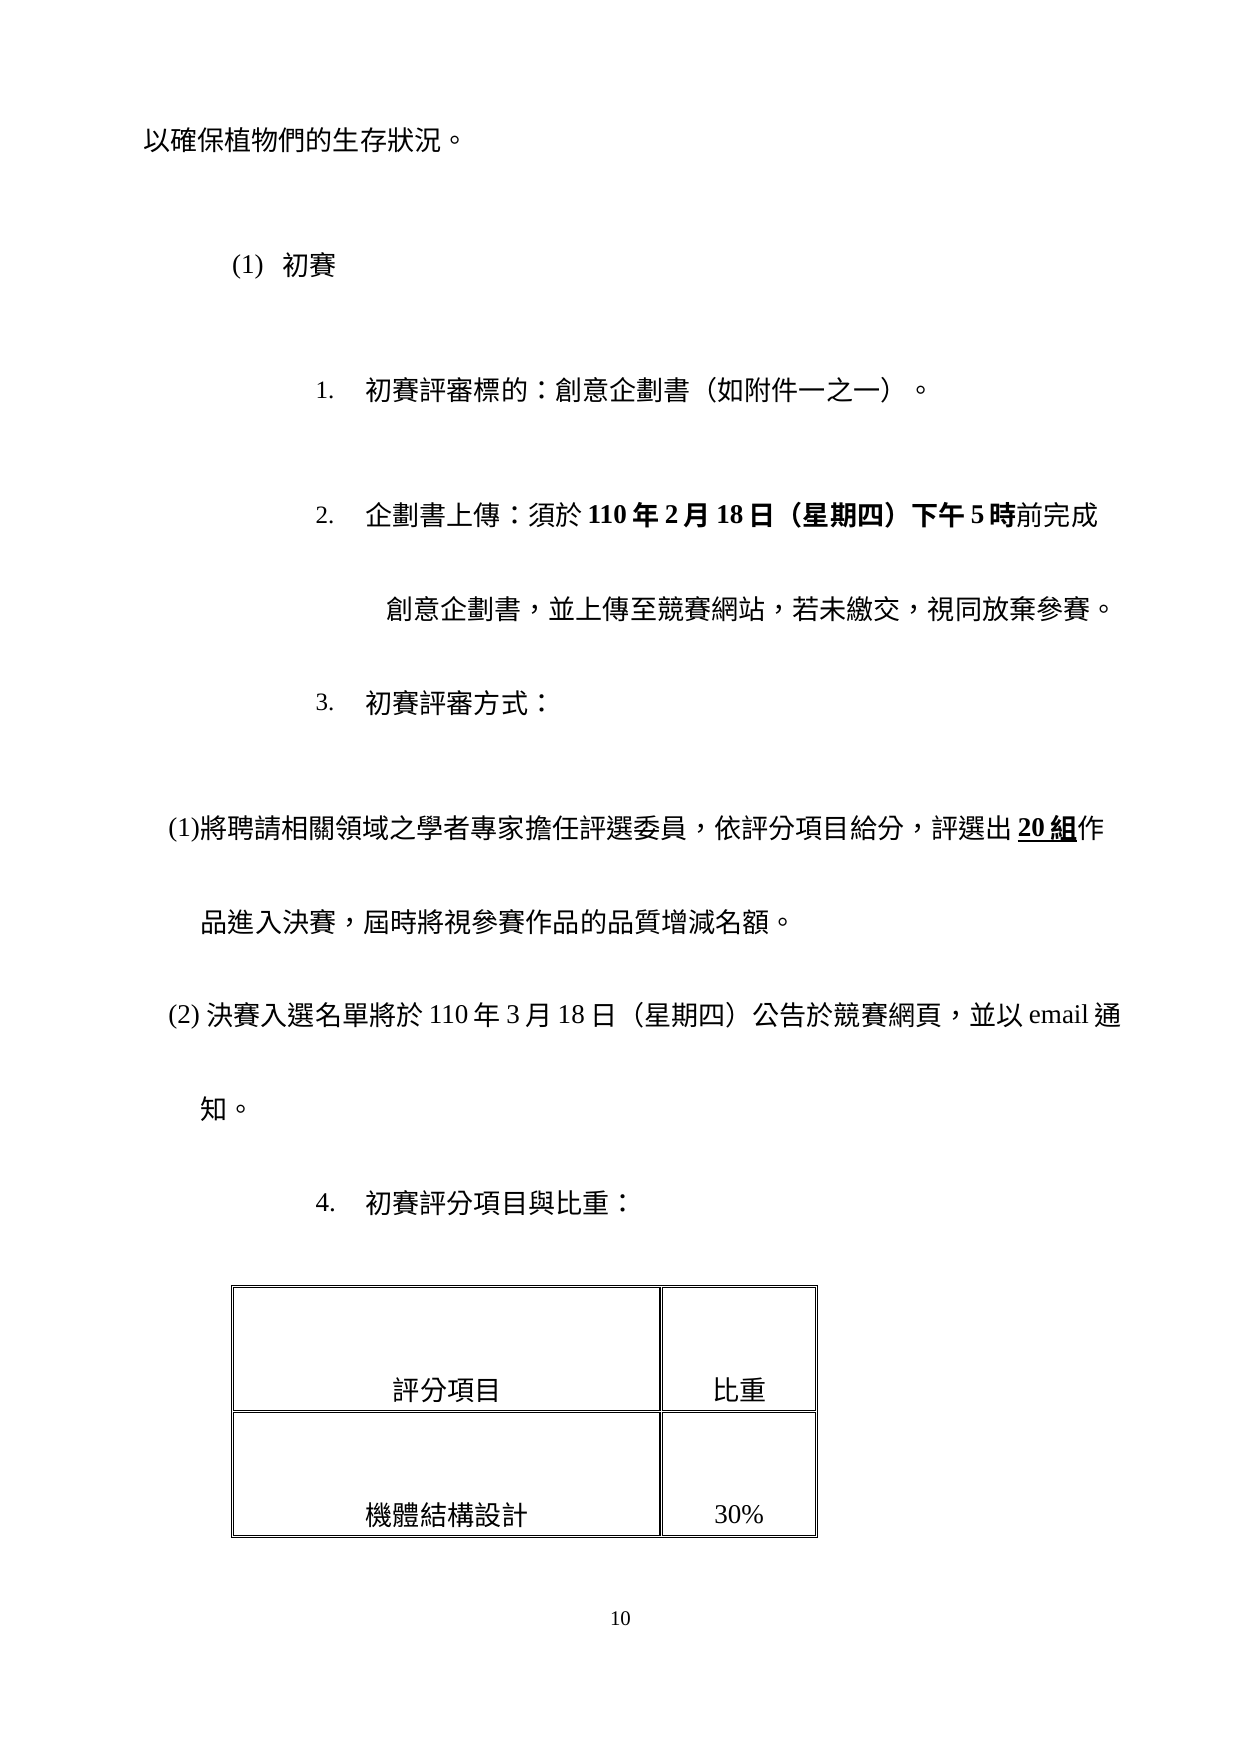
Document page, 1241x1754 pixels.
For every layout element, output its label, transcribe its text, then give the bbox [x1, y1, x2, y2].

table_header 評分項目 [234, 1288, 659, 1410]
table_header 比重 [663, 1288, 815, 1410]
list 企劃書上傳：須於110年2月18日（星期四）下午5時前完成創意企劃書，並上傳至競賽網站，若未繳交，視同放棄參賽。 [315, 472, 1122, 629]
list 初賽評分項目與比重： [315, 1160, 1122, 1222]
text (2) 決賽入選名單將於110年3月18日（星期四）公告於競賽網頁，並以email通知。 [168, 972, 1122, 1129]
text 以確保植物們的生存狀況。 [143, 97, 1122, 160]
table_cell 機體結構設計 [234, 1413, 659, 1535]
list 初賽 [232, 222, 1122, 285]
table_cell 30% [663, 1413, 815, 1535]
list 初賽評審方式： [315, 660, 1122, 722]
text (1)將聘請相關領域之學者專家擔任評選委員，依評分項目給分，評選出20組作品進入決賽，屆時將視參賽作品的品質增減名額。 [168, 785, 1122, 941]
list 初賽評審標的：創意企劃書（如附件一之一）。 [315, 347, 1122, 410]
